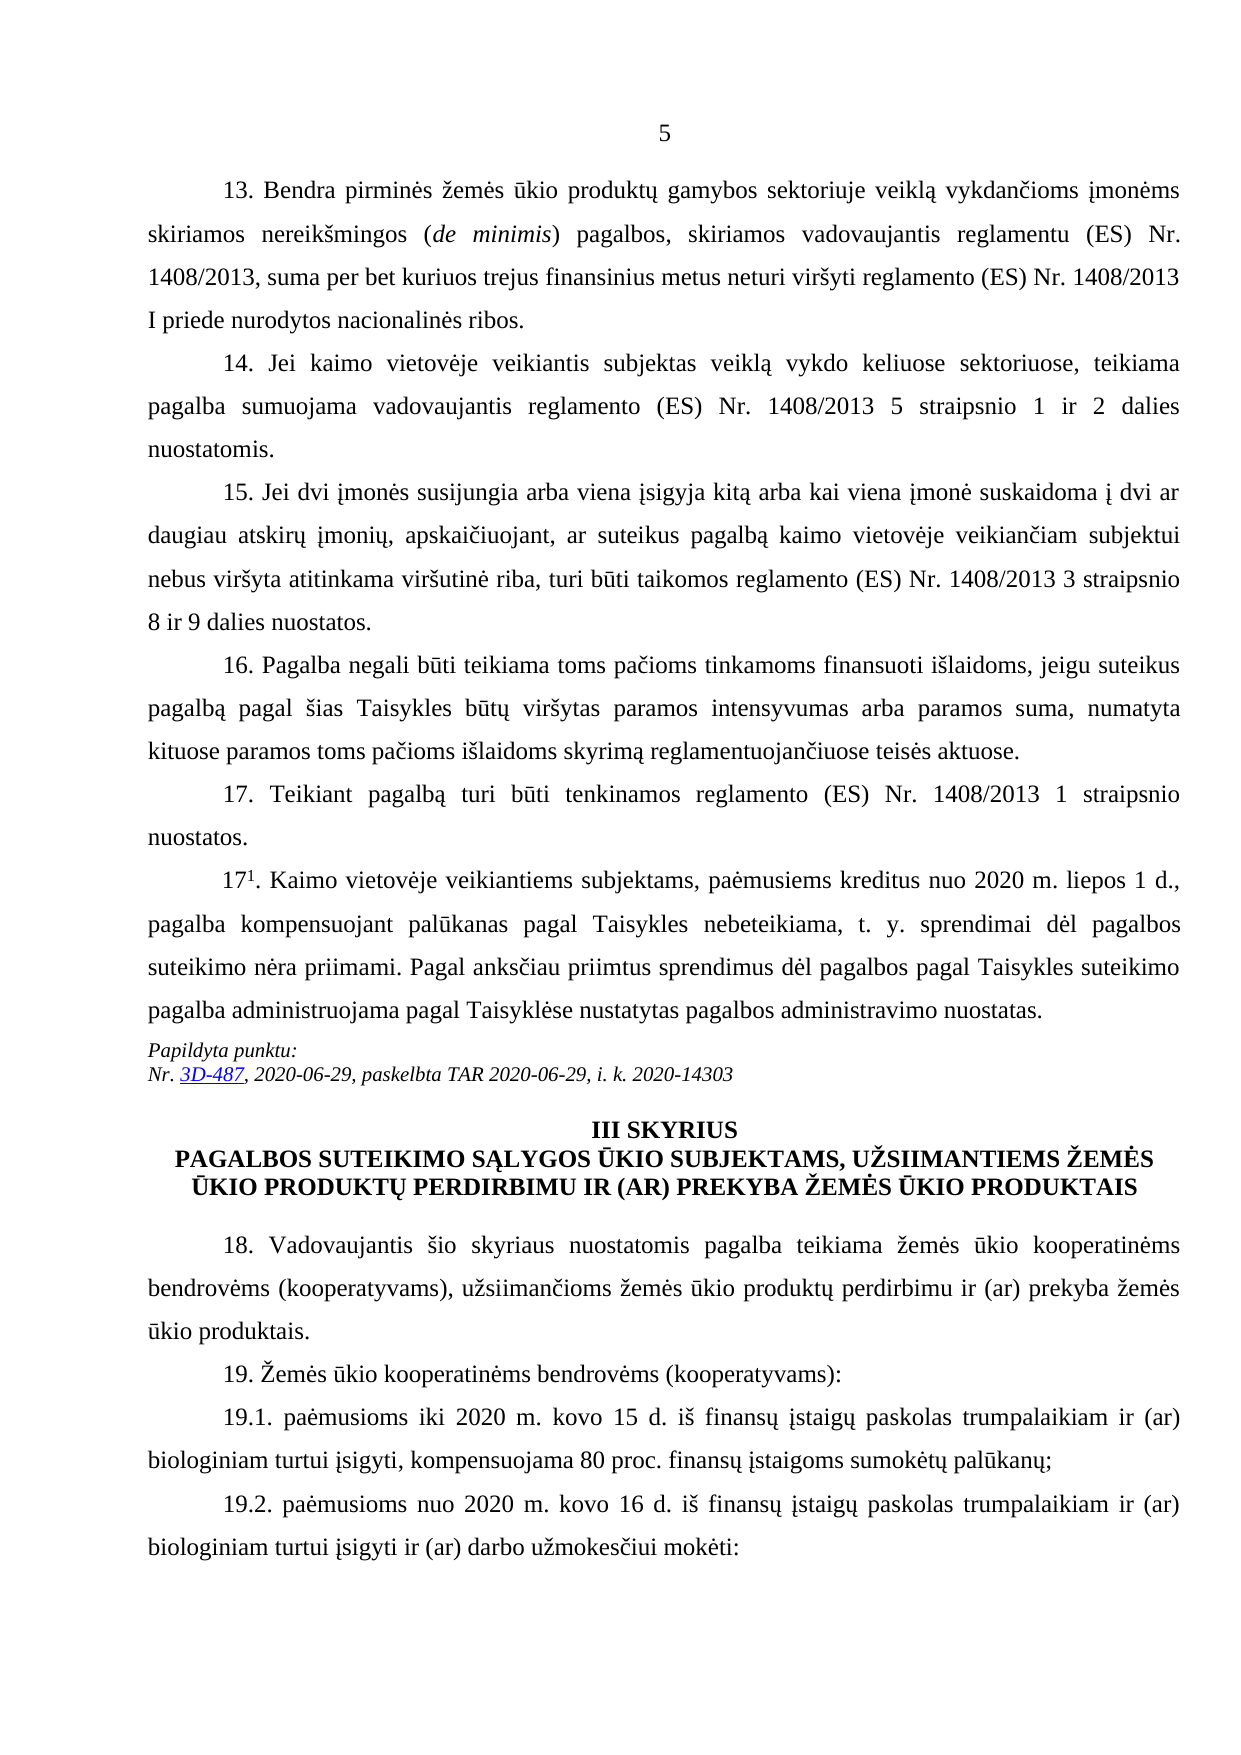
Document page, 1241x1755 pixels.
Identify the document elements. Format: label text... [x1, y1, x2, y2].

text 13. Bendra pirminės žemės ūkio produktų gamybos sektoriuje veiklą vykdančioms įmonėms skiriamos nereikšmingos (de minimis) pagalbos, skiriamos vadovaujantis reglamentu (ES) Nr. 1408/2013, suma per bet kuriuos trejus finansinius metus neturi viršyti reglamento (ES) Nr. 1408/2013 I priede nurodytos nacionalinės ribos. [148, 176, 1181, 334]
text 19. Žemės ūkio kooperatinėms bendrovėms (kooperatyvams): [148, 1359, 1181, 1388]
text 14. Jei kaimo vietovėje veikiantis subjektas veiklą vykdo keliuose sektoriuose, teikiama pagalba sumuojama vadovaujantis reglamento (ES) Nr. 1408/2013 5 straipsnio 1 ir 2 dalies nuostatomis. [148, 348, 1181, 463]
text Nr. 3D-487, 2020-06-29, paskelbta TAR 2020-06-29, i. k. 2020-14303 [148, 1062, 1181, 1086]
text 19.2. paėmusioms nuo 2020 m. kovo 16 d. iš finansų įstaigų paskolas trumpalaikiam ir (ar) biologiniam turtui įsigyti ir (ar) darbo užmokesčiui mokėti: [148, 1489, 1181, 1561]
text Papildyta punktu: [148, 1038, 1181, 1062]
text 18. Vadovaujantis šio skyriaus nuostatomis pagalba teikiama žemės ūkio kooperatinėms bendrovėms (kooperatyvams), užsiimančioms žemės ūkio produktų perdirbimu ir (ar) prekyba žemės ūkio produktais. [148, 1230, 1181, 1345]
text III SKYRIUS [148, 1115, 1181, 1144]
text 17. Teikiant pagalbą turi būti tenkinamos reglamento (ES) Nr. 1408/2013 1 straipsnio nuostatos. [148, 779, 1181, 851]
text 16. Pagalba negali būti teikiama toms pačioms tinkamoms finansuoti išlaidoms, jeigu suteikus pagalbą pagal šias Taisykles būtų viršytas paramos intensyvumas arba paramos suma, numatyta kituose paramos toms pačioms išlaidoms skyrimą reglamentuojančiuose teisės aktuose. [148, 650, 1181, 765]
text PAGALBOS SUTEIKIMO SĄLYGOS ŪKIO SUBJEKTAMS, UŽSIIMANTIEMS ŽEMĖS ŪKIO PRODUKTŲ PERDIRBIMU IR (AR) PREKYBA ŽEMĖS ŪKIO PRODUKTAIS [148, 1144, 1181, 1201]
text 15. Jei dvi įmonės susijungia arba viena įsigyja kitą arba kai viena įmonė suskaidoma į dvi ar daugiau atskirų įmonių, apskaičiuojant, ar suteikus pagalbą kaimo vietovėje veikiančiam subjektui nebus viršyta atitinkama viršutinė riba, turi būti taikomos reglamento (ES) Nr. 1408/2013 3 straipsnio 8 ir 9 dalies nuostatos. [148, 477, 1181, 636]
text 171. Kaimo vietovėje veikiantiems subjektams, paėmusiems kreditus nuo 2020 m. liepos 1 d., pagalba kompensuojant palūkanas pagal Taisykles nebeteikiama, t. y. sprendimai dėl pagalbos suteikimo nėra priimami. Pagal anksčiau priimtus sprendimus dėl pagalbos pagal Taisykles suteikimo pagalba administruojama pagal Taisyklėse nustatytas pagalbos administravimo nuostatas. [148, 866, 1181, 1024]
text 19.1. paėmusioms iki 2020 m. kovo 15 d. iš finansų įstaigų paskolas trumpalaikiam ir (ar) biologiniam turtui įsigyti, kompensuojama 80 proc. finansų įstaigoms sumokėtų palūkanų; [148, 1402, 1181, 1474]
